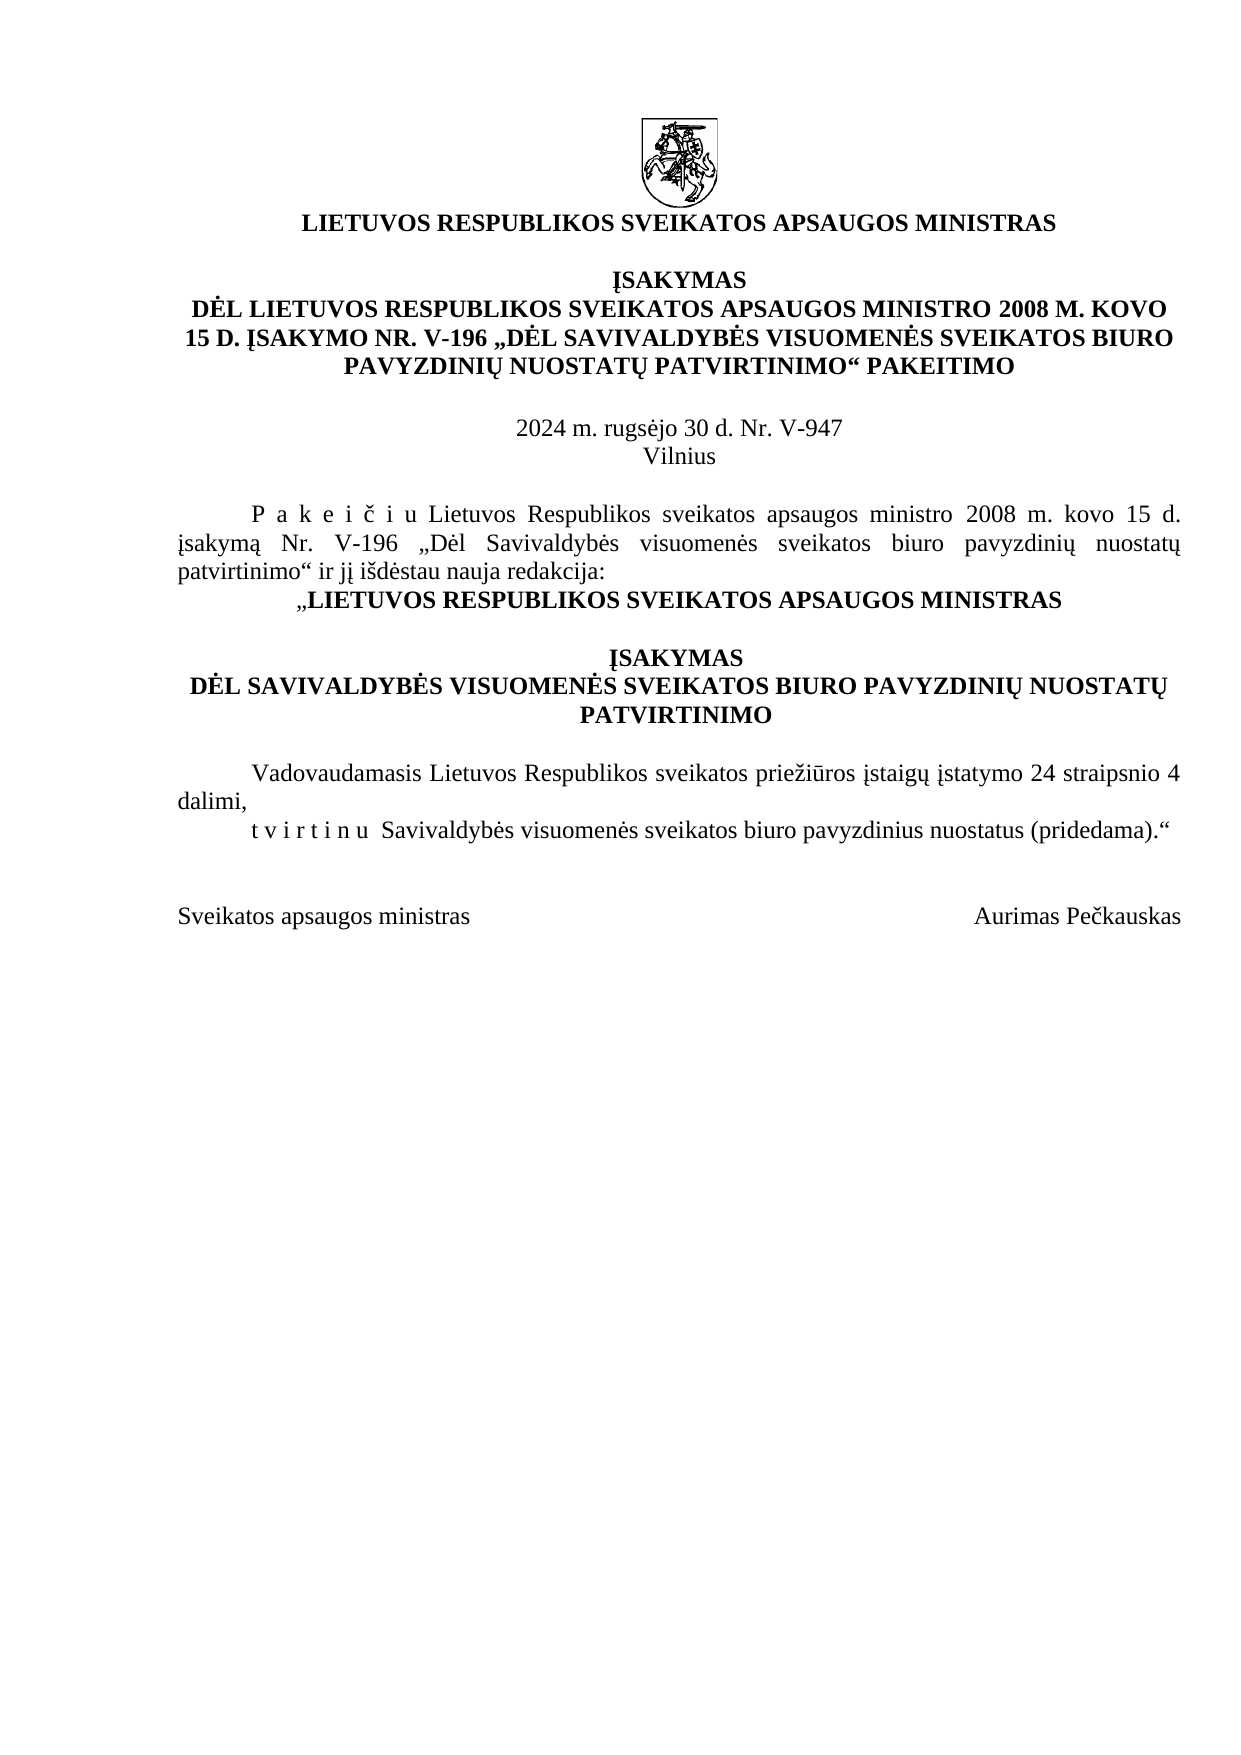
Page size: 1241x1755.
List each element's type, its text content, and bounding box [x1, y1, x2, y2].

text ĮSAKYMAS [177, 643, 1181, 671]
text „LIETUVOS RESPUBLIKOS SVEIKATOS APSAUGOS MINISTRAS [177, 585, 1181, 614]
text DĖL SAVIVALDYBĖS VISUOMENĖS SVEIKATOS BIURO PAVYZDINIŲ NUOSTATŲ PATVIRTINIMO [177, 671, 1181, 729]
text 2024 m. rugsėjo 30 d. Nr. V-947 [177, 413, 1181, 441]
text DĖL LIETUVOS RESPUBLIKOS SVEIKATOS APSAUGOS MINISTRO 2008 M. KOVO 15 D. ĮSAKYMO NR. V-196 „DĖL SAVIVALDYBĖS VISUOMENĖS SVEIKATOS BIURO PAVYZDINIŲ NUOSTATŲ PATVIRTINIMO“ PAKEITIMO [177, 294, 1181, 380]
text LIETUVOS RESPUBLIKOS SVEIKATOS APSAUGOS MINISTRAS [177, 208, 1181, 236]
text Sveikatos apsaugos ministras Aurimas Pečkauskas [177, 901, 1181, 930]
text Vilnius [177, 441, 1181, 470]
text ĮSAKYMAS [177, 265, 1181, 294]
text Vadovaudamasis Lietuvos Respublikos sveikatos priežiūros įstaigų įstatymo 24 straipsnio 4 dalimi, [177, 758, 1181, 815]
text t v i r t i n u Savivaldybės visuomenės sveikatos biuro pavyzdinius nuostatus (pridedama).“ [177, 815, 1181, 844]
text P a k e i č i u Lietuvos Respublikos sveikatos apsaugos ministro 2008 m. kovo 15 d. įsakymą Nr. V-196 „Dėl Savivaldybės visuomenės sveikatos biuro pavyzdinių nuostatų patvirtinimo“ ir jį išdėstau nauja redakcija: [177, 499, 1181, 585]
